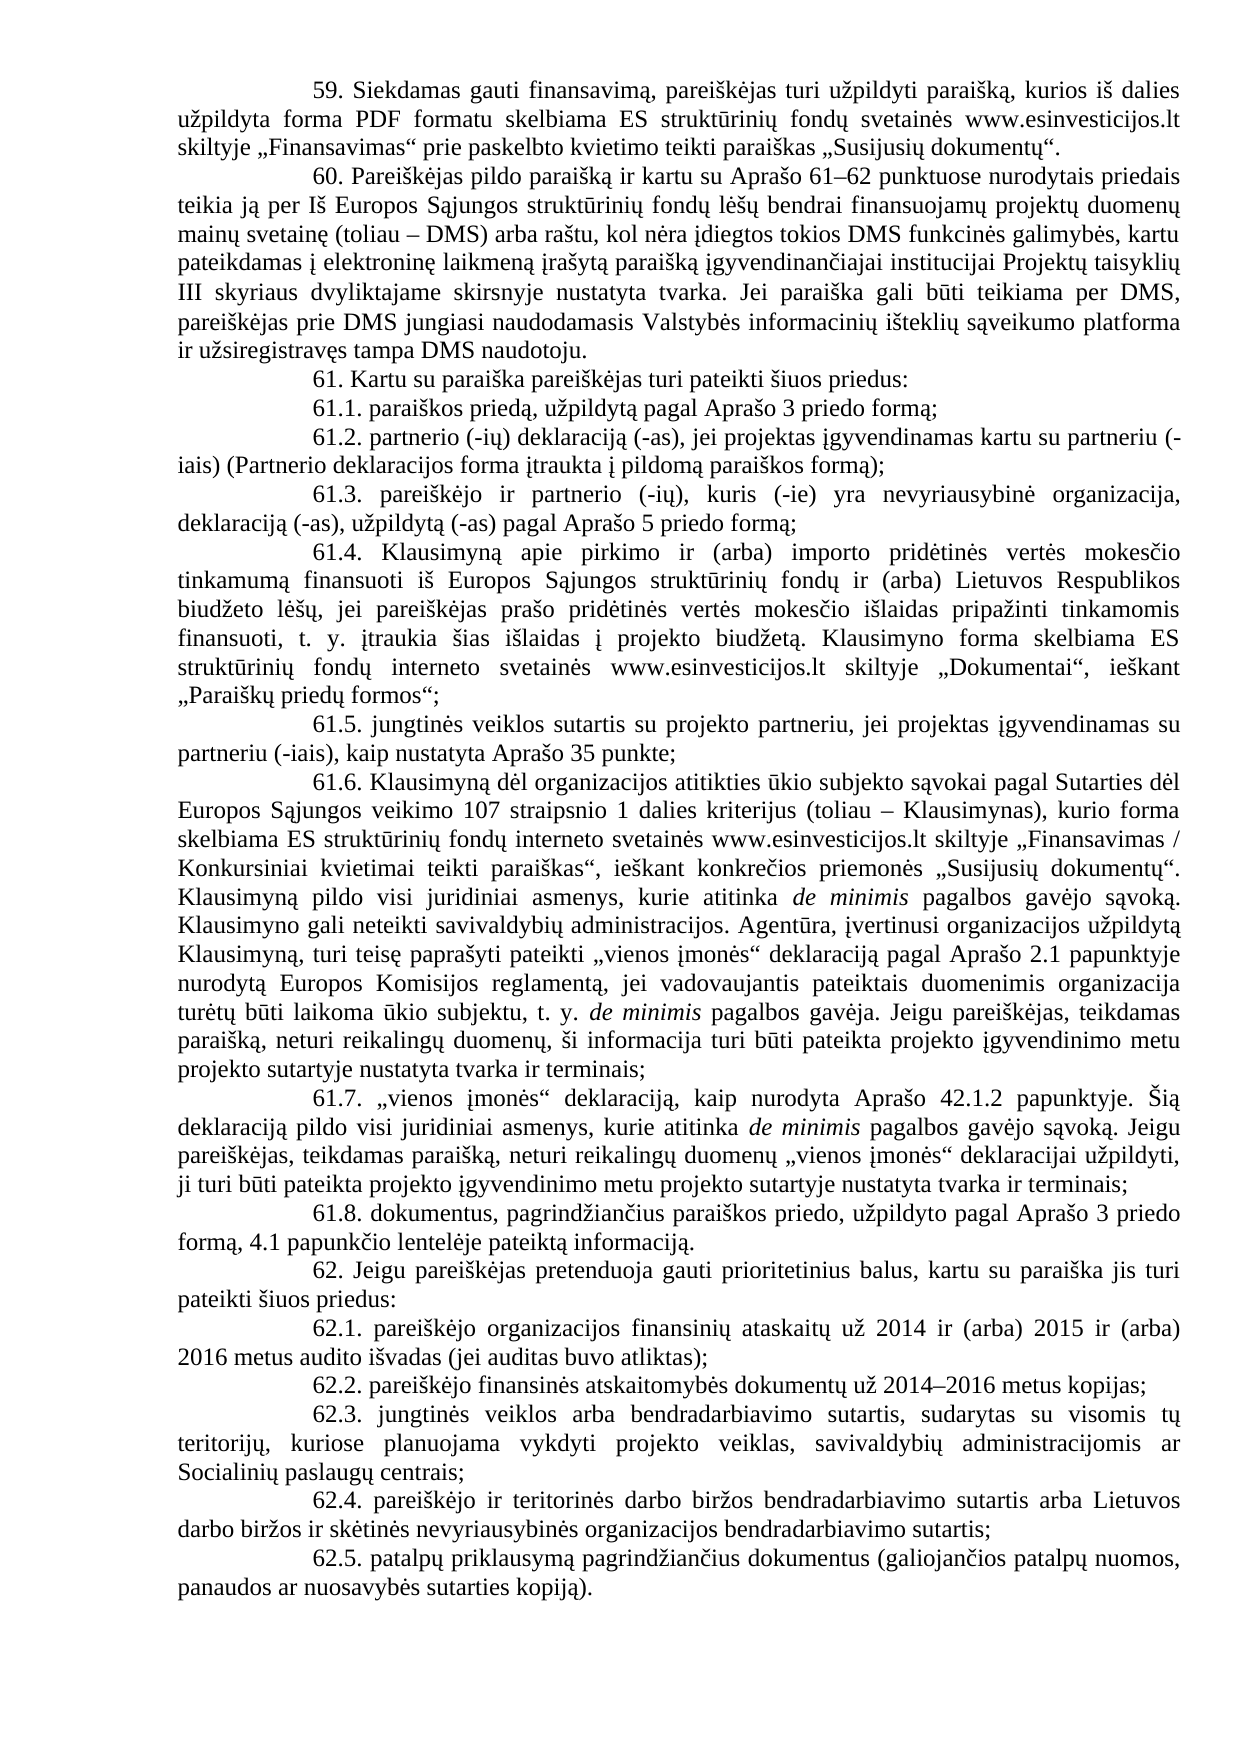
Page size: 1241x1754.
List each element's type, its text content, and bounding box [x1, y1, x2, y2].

text 62.2. pareiškėjo finansinės atskaitomybės dokumentų už 2014–2016 metus kopijas; [177, 1371, 1181, 1399]
text 62.1. pareiškėjo organizacijos finansinių ataskaitų už 2014 ir (arba) 2015 ir (arba) 2016 metus audito išvadas (jei auditas buvo atliktas); [177, 1313, 1181, 1371]
text 62. Jeigu pareiškėjas pretenduoja gauti prioritetinius balus, kartu su paraiška jis turi pateikti šiuos priedus: [177, 1256, 1181, 1313]
text 61.7. „vienos įmonės“ deklaraciją, kaip nurodyta Aprašo 42.1.2 papunktyje. Šią deklaraciją pildo visi juridiniai asmenys, kurie atitinka de minimis pagalbos gavėjo sąvoką. Jeigu pareiškėjas, teikdamas paraišką, neturi reikalingų duomenų „vienos įmonės“ deklaracijai užpildyti, ji turi būti pateikta projekto įgyvendinimo metu projekto sutartyje nustatyta tvarka ir terminais; [177, 1083, 1181, 1198]
text 61. Kartu su paraiška pareiškėjas turi pateikti šiuos priedus: [177, 364, 1181, 393]
text 62.3. jungtinės veiklos arba bendradarbiavimo sutartis, sudarytas su visomis tų teritorijų, kuriose planuojama vykdyti projekto veiklas, savivaldybių administracijomis ar Socialinių paslaugų centrais; [177, 1399, 1181, 1486]
text 61.8. dokumentus, pagrindžiančius paraiškos priedo, užpildyto pagal Aprašo 3 priedo formą, 4.1 papunkčio lentelėje pateiktą informaciją. [177, 1198, 1181, 1256]
text 61.2. partnerio (-ių) deklaraciją (-as), jei projektas įgyvendinamas kartu su partneriu (-iais) (Partnerio deklaracijos forma įtraukta į pildomą paraiškos formą); [177, 422, 1181, 479]
text 60. Pareiškėjas pildo paraišką ir kartu su Aprašo 61–62 punktuose nurodytais priedais teikia ją per Iš Europos Sąjungos struktūrinių fondų lėšų bendrai finansuojamų projektų duomenų mainų svetainę (toliau – DMS) arba raštu, kol nėra įdiegtos tokios DMS funkcinės galimybės, kartu pateikdamas į elektroninę laikmeną įrašytą paraišką įgyvendinančiajai institucijai Projektų taisyklių III skyriaus dvyliktajame skirsnyje nustatyta tvarka. Jei paraiška gali būti teikiama per DMS, pareiškėjas prie DMS jungiasi naudodamasis Valstybės informacinių išteklių sąveikumo platforma ir užsiregistravęs tampa DMS naudotoju. [177, 161, 1181, 364]
text 62.5. patalpų priklausymą pagrindžiančius dokumentus (galiojančios patalpų nuomos, panaudos ar nuosavybės sutarties kopiją). [177, 1543, 1181, 1601]
text 59. Siekdamas gauti finansavimą, pareiškėjas turi užpildyti paraišką, kurios iš dalies užpildyta forma PDF formatu skelbiama ES struktūrinių fondų svetainės www.esinvesticijos.lt skiltyje „Finansavimas“ prie paskelbto kvietimo teikti paraiškas „Susijusių dokumentų“. [177, 75, 1181, 161]
text 61.3. pareiškėjo ir partnerio (-ių), kuris (-ie) yra nevyriausybinė organizacija, deklaraciją (-as), užpildytą (-as) pagal Aprašo 5 priedo formą; [177, 479, 1181, 537]
text 61.4. Klausimyną apie pirkimo ir (arba) importo pridėtinės vertės mokesčio tinkamumą finansuoti iš Europos Sąjungos struktūrinių fondų ir (arba) Lietuvos Respublikos biudžeto lėšų, jei pareiškėjas prašo pridėtinės vertės mokesčio išlaidas pripažinti tinkamomis finansuoti, t. y. įtraukia šias išlaidas į projekto biudžetą. Klausimyno forma skelbiama ES struktūrinių fondų interneto svetainės www.esinvesticijos.lt skiltyje „Dokumentai“, ieškant „Paraiškų priedų formos“; [177, 537, 1181, 709]
text 61.5. jungtinės veiklos sutartis su projekto partneriu, jei projektas įgyvendinamas su partneriu (-iais), kaip nustatyta Aprašo 35 punkte; [177, 709, 1181, 767]
text 61.1. paraiškos priedą, užpildytą pagal Aprašo 3 priedo formą; [177, 393, 1181, 422]
text 61.6. Klausimyną dėl organizacijos atitikties ūkio subjekto sąvokai pagal Sutarties dėl Europos Sąjungos veikimo 107 straipsnio 1 dalies kriterijus (toliau – Klausimynas), kurio forma skelbiama ES struktūrinių fondų interneto svetainės www.esinvesticijos.lt skiltyje „Finansavimas / Konkursiniai kvietimai teikti paraiškas“, ieškant konkrečios priemonės „Susijusių dokumentų“. Klausimyną pildo visi juridiniai asmenys, kurie atitinka de minimis pagalbos gavėjo sąvoką. Klausimyno gali neteikti savivaldybių administracijos. Agentūra, įvertinusi organizacijos užpildytą Klausimyną, turi teisę paprašyti pateikti „vienos įmonės“ deklaraciją pagal Aprašo 2.1 papunktyje nurodytą Europos Komisijos reglamentą, jei vadovaujantis pateiktais duomenimis organizacija turėtų būti laikoma ūkio subjektu, t. y. de minimis pagalbos gavėja. Jeigu pareiškėjas, teikdamas paraišką, neturi reikalingų duomenų, ši informacija turi būti pateikta projekto įgyvendinimo metu projekto sutartyje nustatyta tvarka ir terminais; [177, 767, 1181, 1083]
text 62.4. pareiškėjo ir teritorinės darbo biržos bendradarbiavimo sutartis arba Lietuvos darbo biržos ir skėtinės nevyriausybinės organizacijos bendradarbiavimo sutartis; [177, 1486, 1181, 1543]
